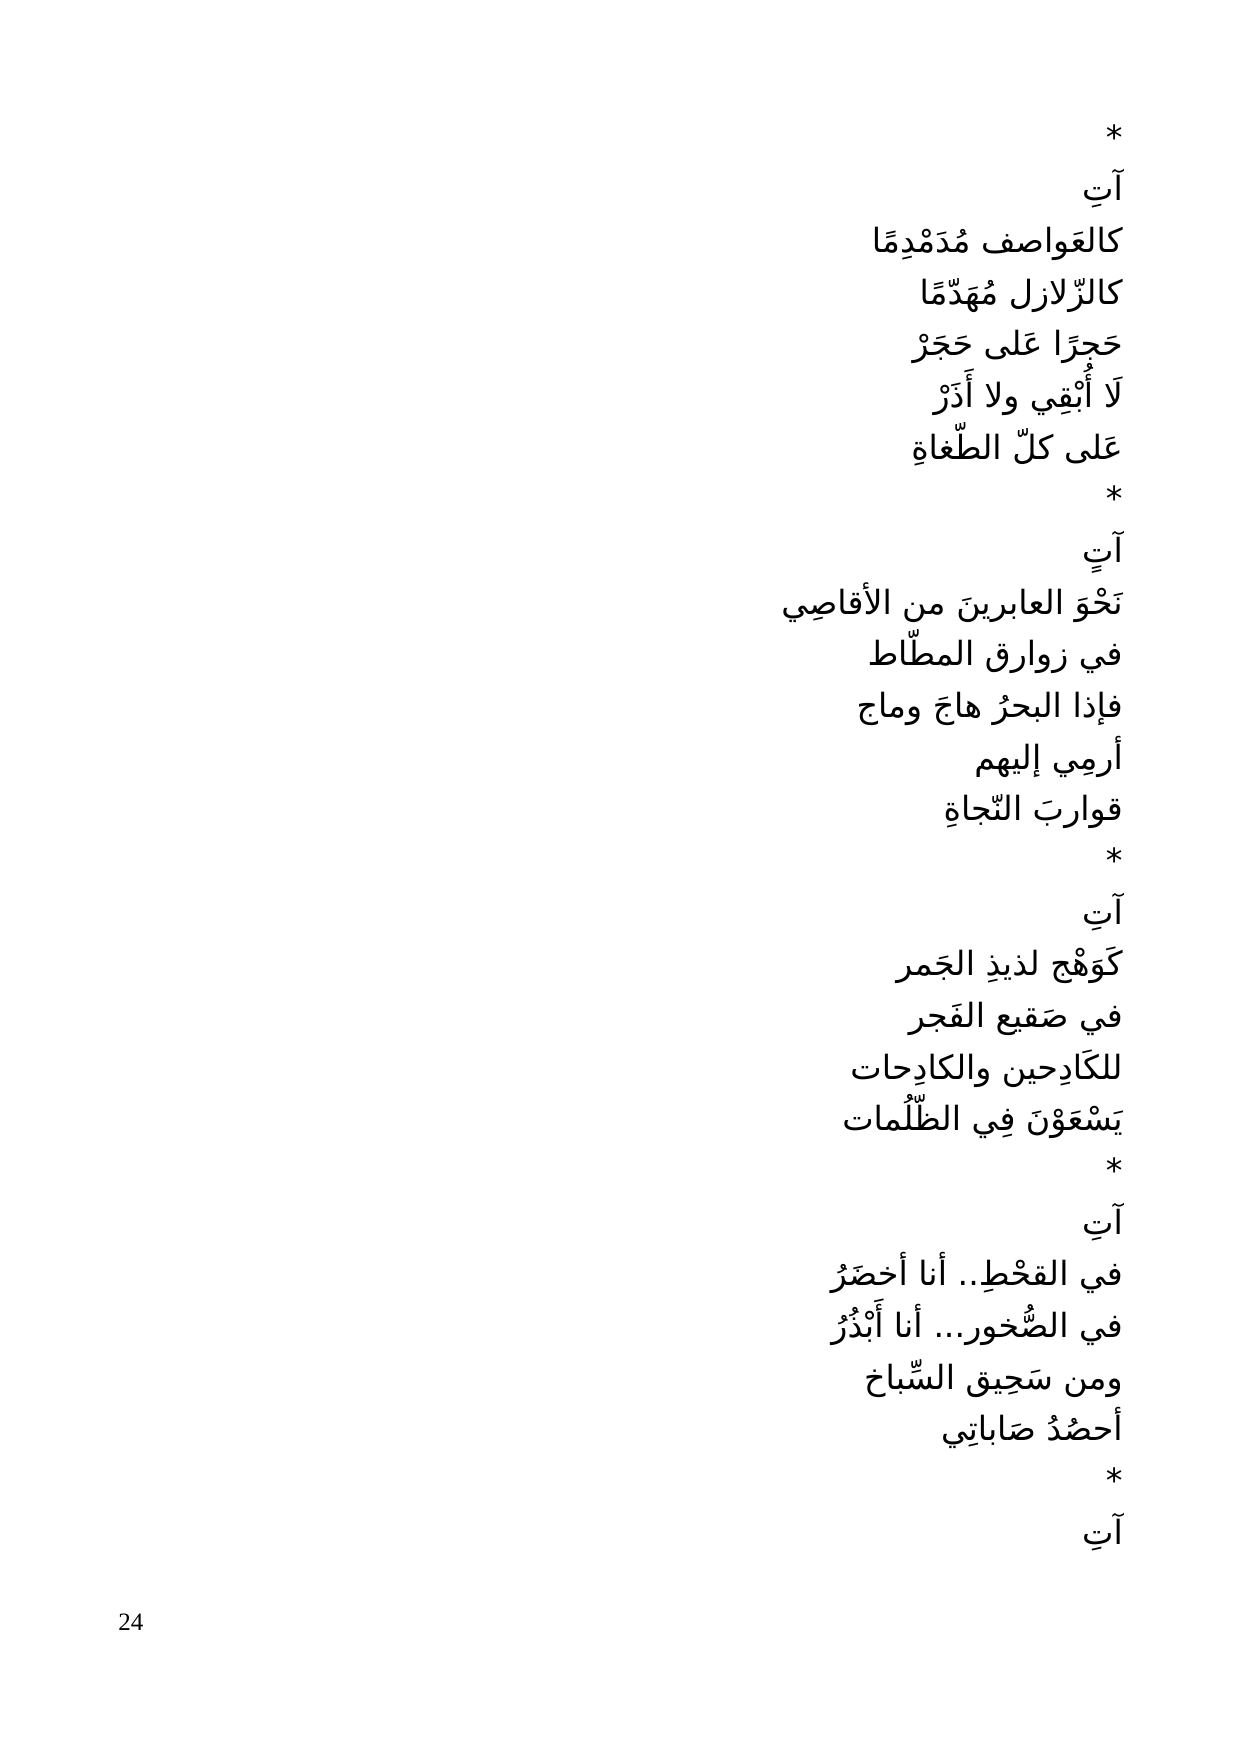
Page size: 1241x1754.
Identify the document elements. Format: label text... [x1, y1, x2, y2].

text في الصُّخور... أنا أَبْذُرُ [118, 1306, 1122, 1345]
text في زوارق المطّاط [118, 635, 1122, 674]
text آتٍ [118, 531, 1122, 570]
text قواربَ النّجاةِ [118, 790, 1122, 829]
text يَسْعَوْنَ فِي الظّلُمات [118, 1100, 1122, 1139]
text في صَقيع الفَجر [118, 996, 1122, 1035]
text حَجرًا عَلى حَجَرْ [118, 325, 1122, 364]
text كالعَواصف مُدَمْدِمًا [118, 221, 1122, 260]
text * [118, 841, 1122, 880]
text * [118, 1461, 1122, 1500]
text فإذا البحرُ هاجَ وماج [118, 686, 1122, 725]
text كَوَهْج لذيذِ الجَمر [118, 945, 1122, 984]
text * [118, 480, 1122, 519]
text * [118, 118, 1122, 157]
text في القحْطِ.. أنا أخضَرُ [118, 1255, 1122, 1294]
text آتِ [118, 893, 1122, 932]
text لَا أُبْقِي ولا أَذَرْ [118, 376, 1122, 415]
text ومن سَحِيق السِّباخ [118, 1358, 1122, 1397]
text للكَادِحين والكادِحات [118, 1048, 1122, 1087]
text نَحْوَ العابرينَ من الأقاصِي [118, 583, 1122, 622]
text كالزّلازل مُهَدّمًا [118, 273, 1122, 312]
text عَلى كلّ الطّغاةِ [118, 428, 1122, 467]
text آتِ [118, 170, 1122, 209]
text آتِ [118, 1513, 1122, 1552]
text * [118, 1151, 1122, 1190]
text أحصُدُ صَاباتِي [118, 1410, 1122, 1449]
text أرمِي إليهم [118, 738, 1122, 777]
text آتِ [118, 1203, 1122, 1242]
